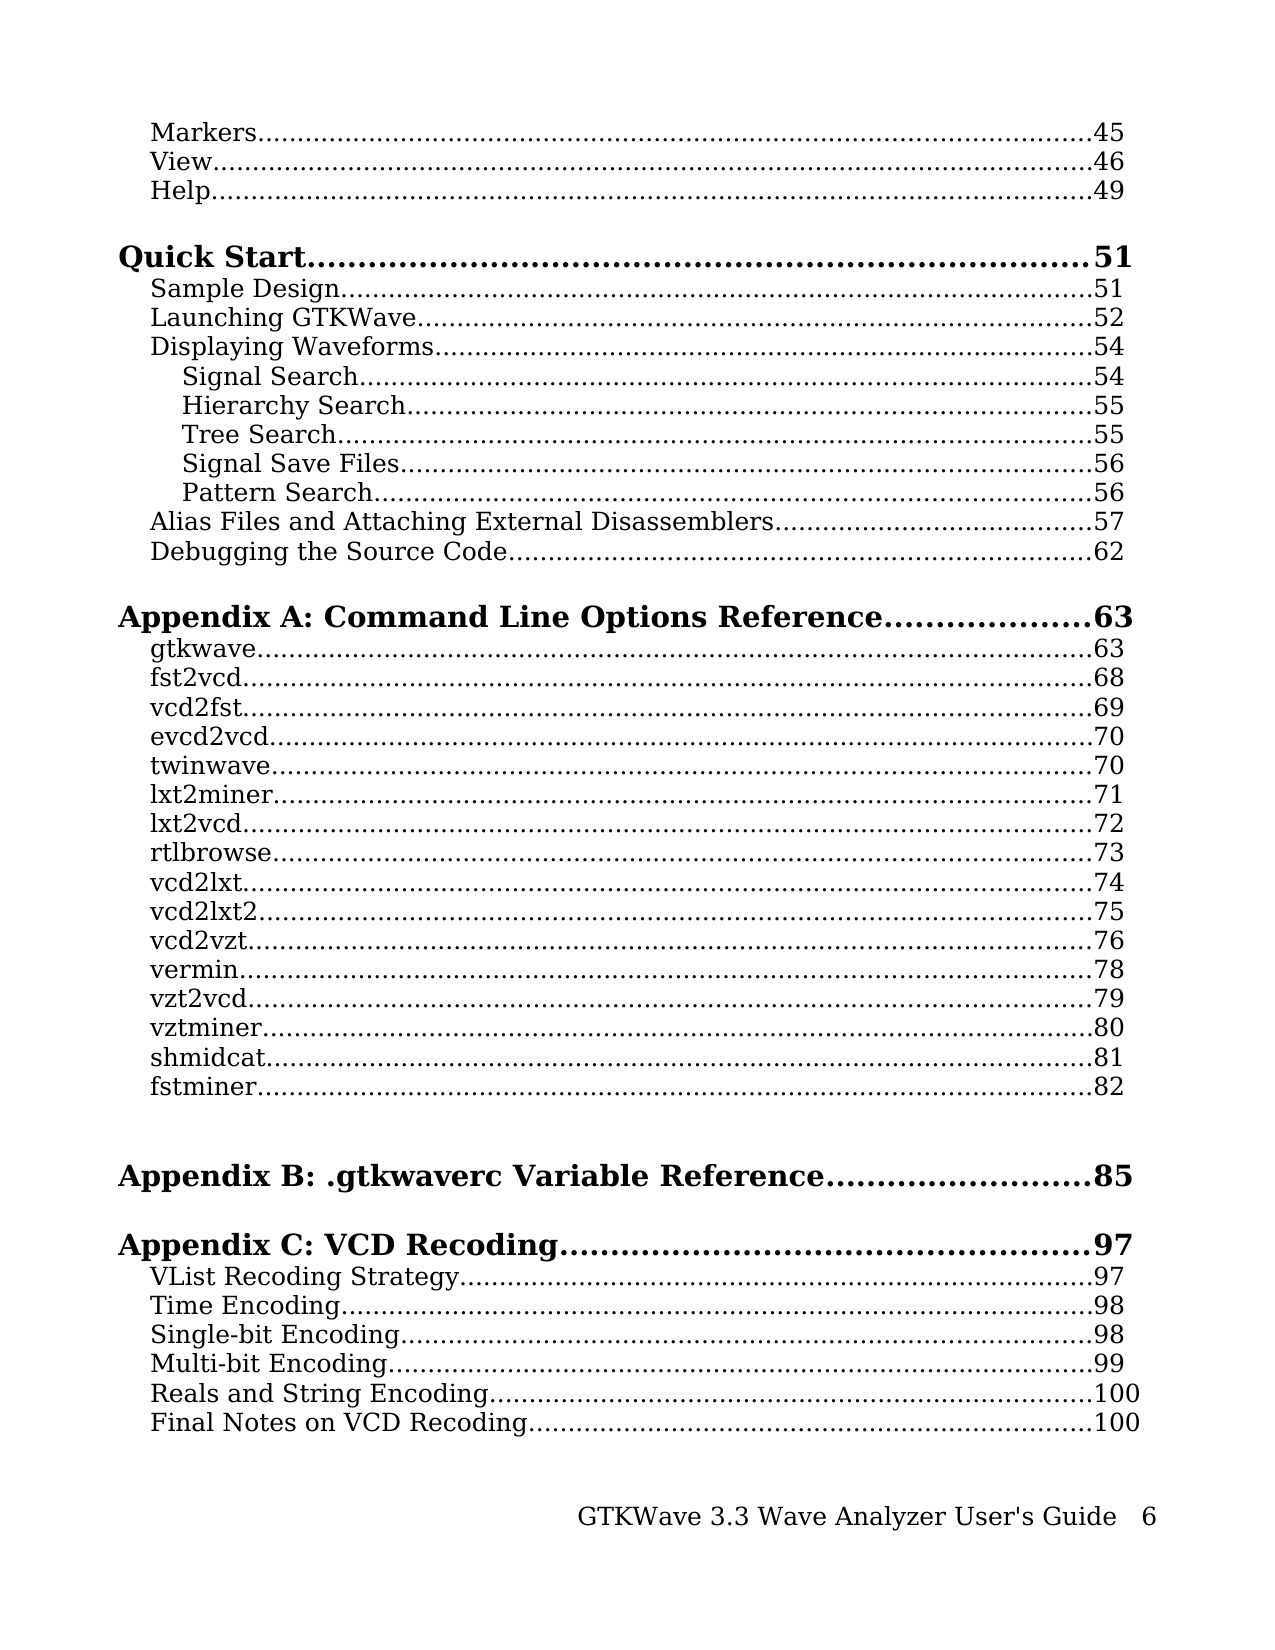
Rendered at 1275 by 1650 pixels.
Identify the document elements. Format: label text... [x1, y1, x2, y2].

text Final Notes on VCD Recoding 100 [118, 1408, 1157, 1437]
text Launching GTKWave 52 [118, 303, 1157, 332]
text rtlbrowse 73 [118, 838, 1157, 868]
text Reals and String Encoding 100 [118, 1379, 1157, 1408]
text View 46 [118, 147, 1157, 176]
text Multi-bit Encoding 99 [118, 1350, 1157, 1379]
text Tree Search 55 [118, 420, 1157, 449]
text lxt2vcd 72 [118, 809, 1157, 838]
text vcd2lxt 74 [118, 868, 1157, 897]
text Hierarchy Search 55 [118, 391, 1157, 420]
text Signal Search 54 [118, 362, 1157, 391]
text vermin 78 [118, 955, 1157, 984]
text Time Encoding 98 [118, 1291, 1157, 1321]
text Single-bit Encoding 98 [118, 1321, 1157, 1350]
text Alias Files and Attaching External Disassemblers 57 [118, 507, 1157, 537]
text Signal Save Files 56 [118, 449, 1157, 478]
text shmidcat 81 [118, 1043, 1157, 1072]
text Debugging the Source Code 62 [118, 537, 1157, 566]
text Help 49 [118, 176, 1157, 206]
text lxt2miner 71 [118, 780, 1157, 809]
text VList Recoding Strategy 97 [118, 1262, 1157, 1291]
text Appendix C: VCD Recoding 97 [118, 1228, 1157, 1262]
text gtkwave 63 [118, 634, 1157, 663]
text evcd2vcd 70 [118, 722, 1157, 751]
text vzt2vcd 79 [118, 984, 1157, 1013]
text Displaying Waveforms 54 [118, 332, 1157, 362]
text vztminer 80 [118, 1013, 1157, 1043]
text Appendix B: .gtkwaverc Variable Reference 85 [118, 1159, 1157, 1194]
text twinwave 70 [118, 751, 1157, 780]
text vcd2lxt2 75 [118, 897, 1157, 926]
text fst2vcd 68 [118, 663, 1157, 693]
text Markers 45 [118, 118, 1157, 147]
text Sample Design 51 [118, 274, 1157, 303]
text Quick Start 51 [118, 240, 1157, 274]
text fstminer 82 [118, 1072, 1157, 1101]
text Pattern Search 56 [118, 478, 1157, 507]
text Appendix A: Command Line Options Reference 63 [118, 600, 1157, 634]
text vcd2fst 69 [118, 693, 1157, 722]
text vcd2vzt 76 [118, 926, 1157, 955]
